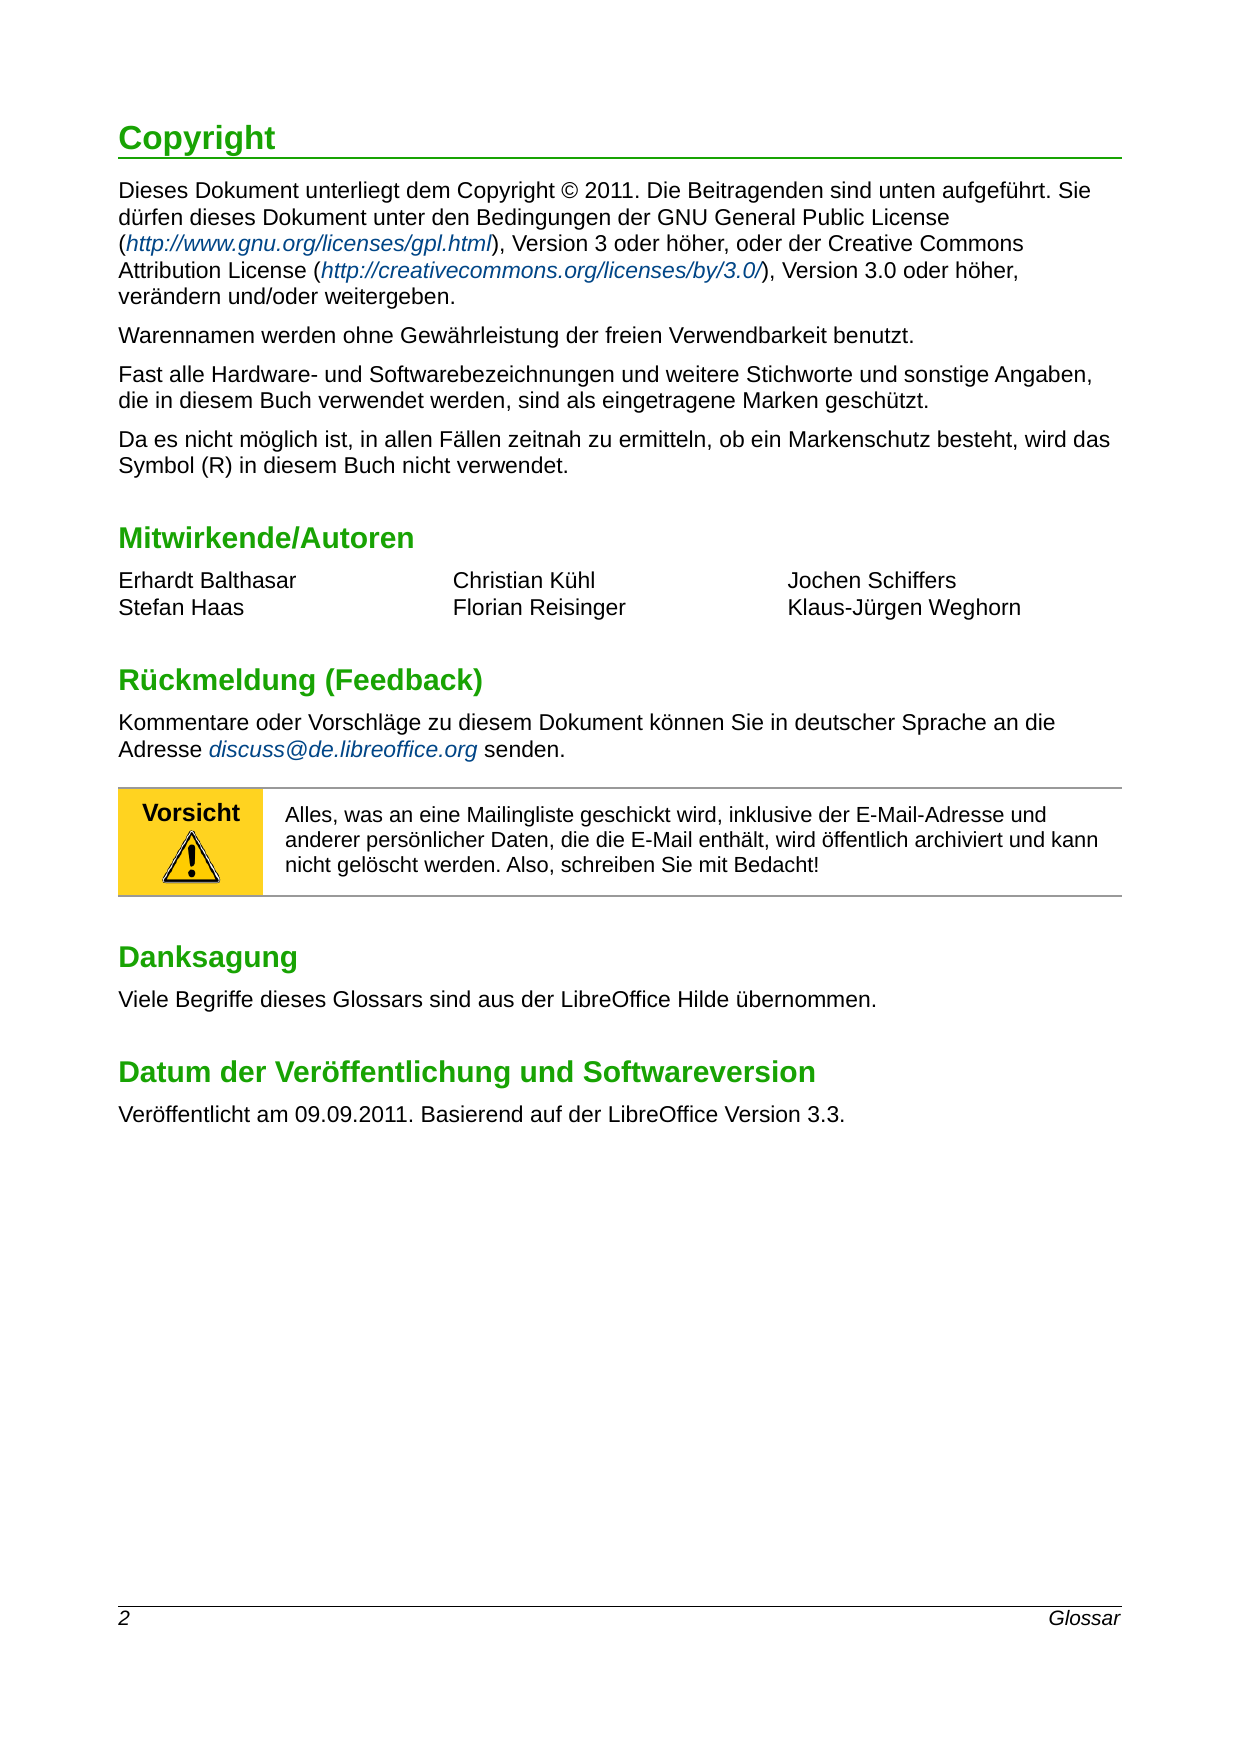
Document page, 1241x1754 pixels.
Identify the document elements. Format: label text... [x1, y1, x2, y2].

text Copyright [118, 118, 1122, 157]
text Dieses Dokument unterliegt dem Copyright © 2011. Die Beitragenden sind unten aufgeführt. Sie dürfen dieses Dokument unter den Bedingungen der GNU General Public License (http://www.gnu.org/licenses/gpl.html), Version 3 oder höher, oder der Creative Commons Attribution License (http://creativecommons.org/licenses/by/3.0/), Version 3.0 oder höher, verändern und/oder weitergeben. [118, 177, 1122, 309]
text Kommentare oder Vorschläge zu diesem Dokument können Sie in deutscher Sprache an die Adresse discuss@de.libreoffice.org senden. [118, 709, 1122, 762]
table_header Jochen Schiffers Klaus-Jürgen Weghorn [787, 568, 1122, 633]
text Rückmeldung (Feedback) [118, 662, 1122, 697]
table_header Christian Kühl Florian Reisinger [453, 568, 787, 633]
table_header Erhardt Balthasar Stefan Haas [118, 568, 453, 633]
text Mitwirkende/Autoren [118, 521, 1122, 555]
picture [158, 826, 224, 887]
table_header Alles, was an eine Mailingliste geschickt wird, inklusive der E-Mail-Adresse und anderer persönlicher Daten, die die E-Mail enthält, wird öffentlich archiviert und kann nicht gelöscht werden. Also, schreiben Sie mit Bedacht! [264, 789, 1122, 895]
text Veröffentlicht am 09.09.2011. Basierend auf der LibreOffice Version 3.3. [118, 1101, 1122, 1128]
text Warennamen werden ohne Gewährleistung der freien Verwendbarkeit benutzt. [118, 322, 1122, 348]
text Viele Begriffe dieses Glossars sind aus der LibreOffice Hilde übernommen. [118, 986, 1122, 1012]
table_header Vorsicht [118, 789, 263, 895]
text Da es nicht möglich ist, in allen Fällen zeitnah zu ermitteln, ob ein Markenschutz besteht, wird das Symbol (R) in diesem Buch nicht verwendet. [118, 426, 1122, 478]
text Fast alle Hardware- und Softwarebezeichnungen und weitere Stichworte und sonstige Angaben, die in diesem Buch verwendet werden, sind als eingetragene Marken geschützt. [118, 361, 1122, 413]
text Datum der Veröffentlichung und Softwareversion [118, 1054, 1122, 1089]
text Danksagung [118, 939, 1122, 974]
